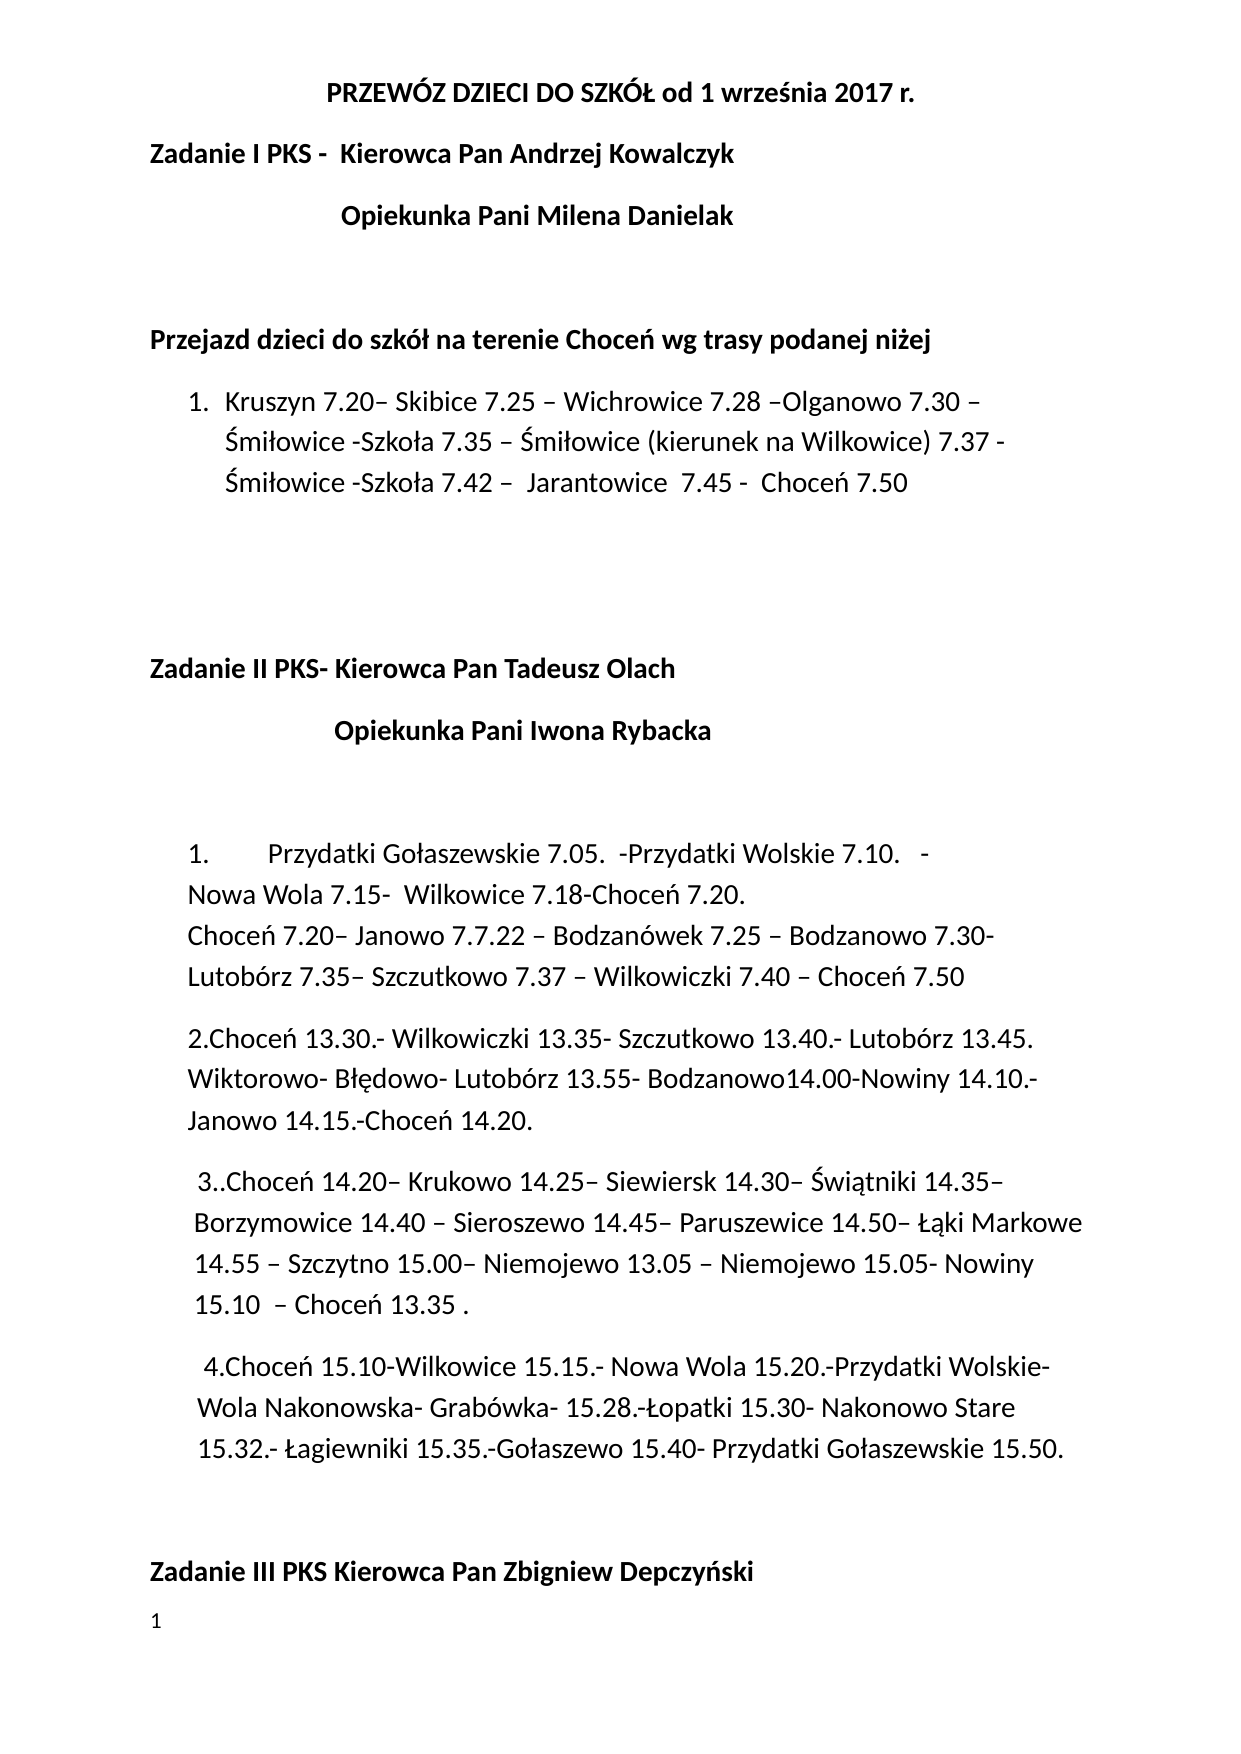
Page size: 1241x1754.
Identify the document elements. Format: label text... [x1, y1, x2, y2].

text 2.Choceń 13.30.- Wilkowiczki 13.35- Szczutkowo 13.40.- Lutobórz 13.45. Wiktorowo- Błędowo- Lutobórz 13.55- Bodzanowo14.00-Nowiny 14.10.-Janowo 14.15.-Choceń 14.20. [187, 1020, 1092, 1137]
text 4.Choceń 15.10-Wilkowice 15.15.- Nowa Wola 15.20.-Przydatki Wolskie- Wola Nakonowska- Grabówka- 15.28.-Łopatki 15.30- Nakonowo Stare 15.32.- Łagiewniki 15.35.-Gołaszewo 15.40- Przydatki Gołaszewskie 15.50. [197, 1348, 1092, 1465]
text Zadanie I PKS - Kierowca Pan Andrzej Kowalczyk [150, 136, 1092, 171]
text Zadanie III PKS Kierowca Pan Zbigniew Depczyński [150, 1553, 1092, 1589]
text 3..Choceń 14.20– Krukowo 14.25– Siewiersk 14.30– Świątniki 14.35– Borzymowice 14.40 – Sieroszewo 14.45– Paruszewice 14.50– Łąki Markowe 14.55 – Szczytno 15.00– Niemojewo 13.05 – Niemojewo 15.05- Nowiny 15.10 – Choceń 13.35 . [194, 1163, 1092, 1322]
text PRZEWÓZ DZIECI DO SZKÓŁ od 1 września 2017 r. [150, 74, 1092, 109]
list Kruszyn 7.20– Skibice 7.25 – Wichrowice 7.28 –Olganowo 7.30 – Śmiłowice -Szkoła 7.35 – Śmiłowice (kierunek na Wilkowice) 7.37 - Śmiłowice -Szkoła 7.42 – Jarantowice 7.45 - Choceń 7.50 [187, 383, 1092, 500]
text Zadanie II PKS- Kierowca Pan Tadeusz Olach [150, 650, 1092, 685]
list Przydatki Gołaszewskie 7.05. -Przydatki Wolskie 7.10. - Nowa Wola 7.15- Wilkowice 7.18-Choceń 7.20. Choceń 7.20– Janowo 7.7.22 – Bodzanówek 7.25 – Bodzanowo 7.30- Lutobórz 7.35– Szczutkowo 7.37 – Wilkowiczki 7.40 – Choceń 7.50 [187, 835, 1092, 993]
text Opiekunka Pani Milena Danielak [150, 197, 1092, 233]
text Opiekunka Pani Iwona Rybacka [150, 712, 1092, 747]
text Przejazd dzieci do szkół na terenie Choceń wg trasy podanej niżej [150, 321, 1092, 356]
